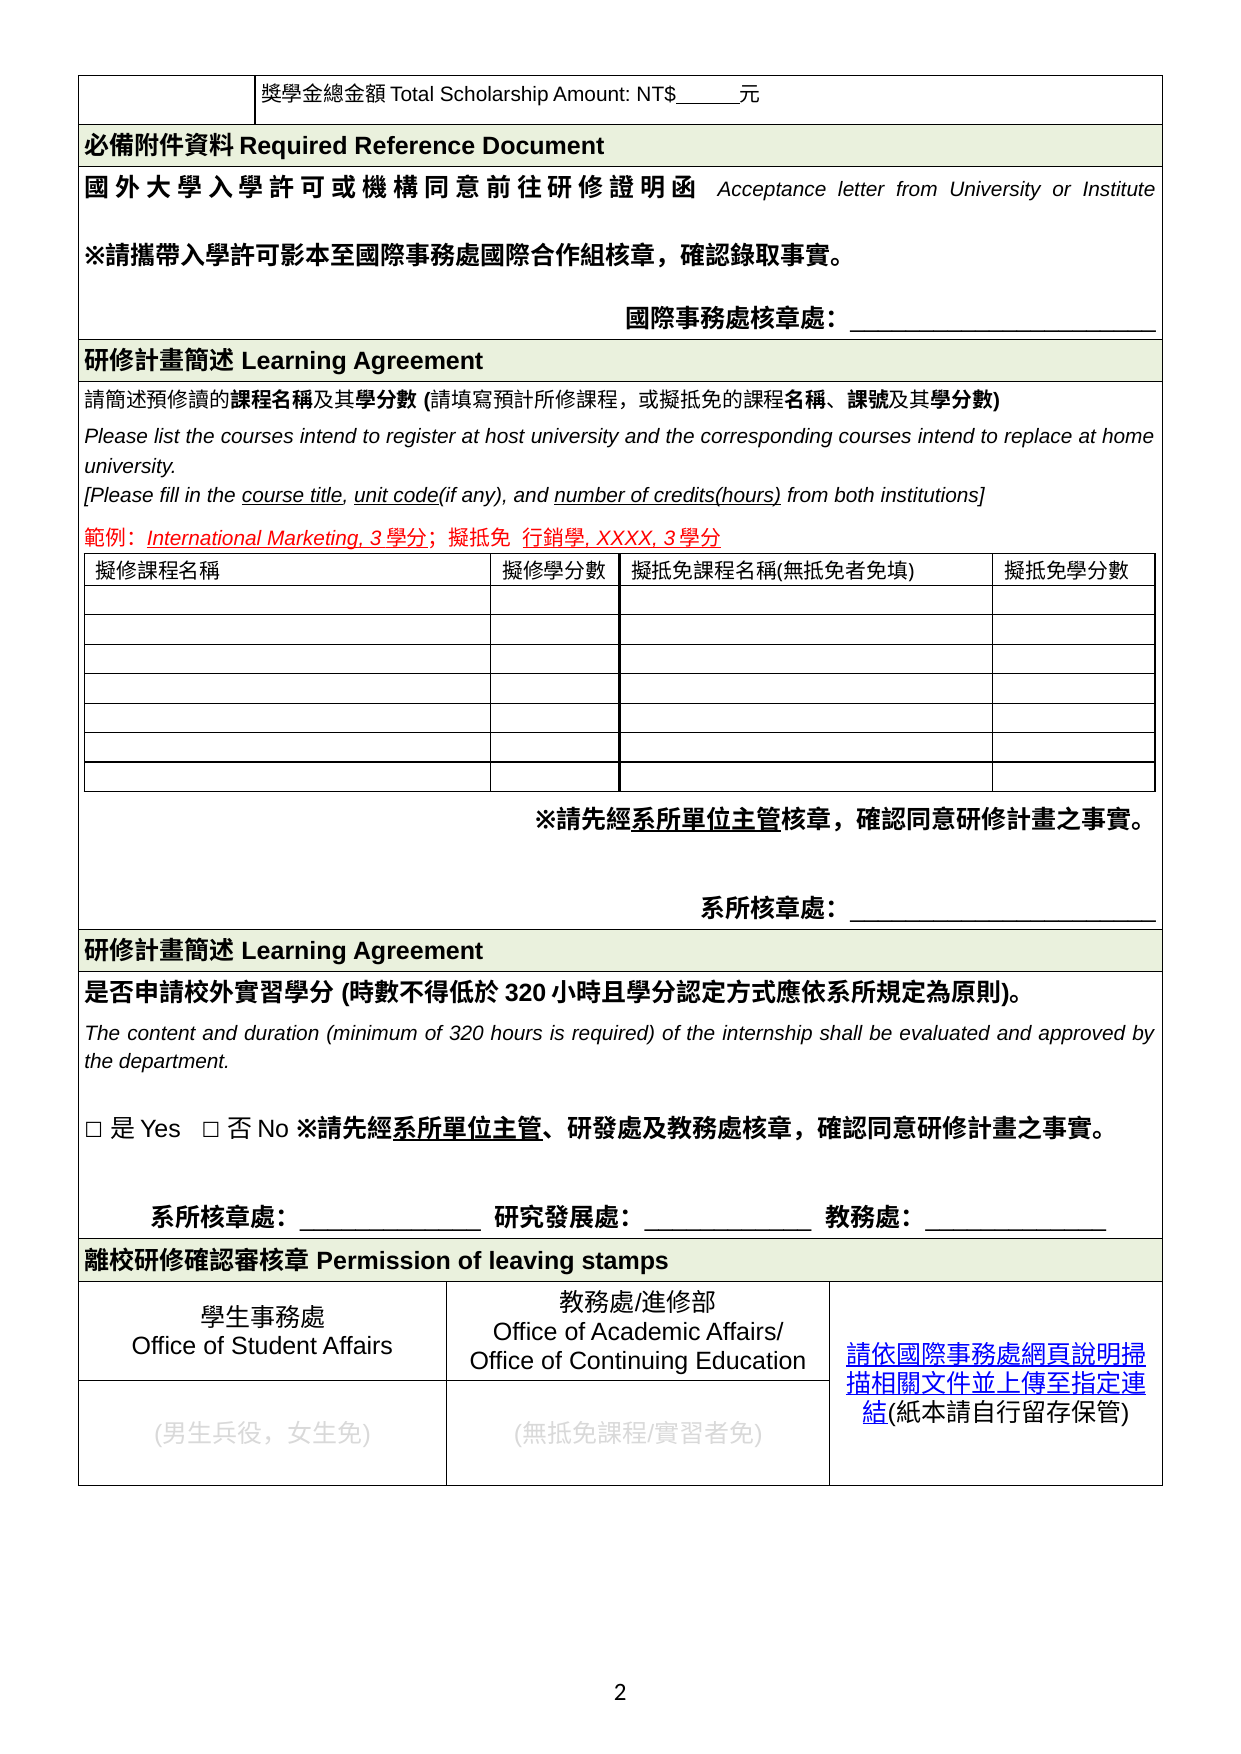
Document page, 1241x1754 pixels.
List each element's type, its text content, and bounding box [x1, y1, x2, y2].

table_cell [993, 733, 1154, 761]
table_cell 必備附件資料Required Reference Document [79, 125, 1162, 166]
table_cell [491, 645, 618, 673]
table_cell [621, 763, 992, 791]
table_header 擬修課程名稱 [85, 554, 490, 584]
table_cell [491, 586, 618, 614]
table_cell [85, 645, 490, 673]
table_cell (無抵免課程/實習者免) [447, 1381, 829, 1485]
table_cell [79, 76, 254, 124]
table_cell [621, 704, 992, 732]
table_cell [993, 763, 1154, 791]
table_cell [85, 763, 490, 791]
table_cell 教務處/進修部 Office of Academic Affairs/ Office of Continuing Education [447, 1282, 829, 1380]
table_cell [993, 674, 1154, 702]
table_cell 學生事務處 Office of Student Affairs [79, 1282, 446, 1380]
table_cell [491, 704, 618, 732]
table_cell [491, 674, 618, 702]
table_cell 國外大學入學許可或機構同意前往研修證明函 Acceptance letter from University or Institute ※請攜帶入學許可影本至國際事務處國際合作組核章，確認錄取事實。 國際事務處核章處：______________________ [79, 167, 1162, 339]
table_cell [621, 674, 992, 702]
table_header 擬抵免學分數 [993, 554, 1154, 584]
table_cell [621, 615, 992, 643]
table_cell 離校研修確認審核章 Permission of leaving stamps [79, 1239, 1162, 1281]
table_cell 研修計畫簡述 Learning Agreement [79, 340, 1162, 381]
table_cell (男生兵役，女生免) [79, 1381, 446, 1485]
table_cell [993, 586, 1154, 614]
table_cell [621, 733, 992, 761]
table_cell [993, 704, 1154, 732]
table_cell [621, 645, 992, 673]
table_cell [621, 586, 992, 614]
table_cell [85, 586, 490, 614]
table_header 擬修學分數 [491, 554, 618, 584]
table_cell [85, 733, 490, 761]
table_cell 請依國際事務處網頁說明掃描相關文件並上傳至指定連結(紙本請自行留存保管) [830, 1282, 1162, 1485]
table_cell [85, 704, 490, 732]
table_cell 請簡述預修讀的課程名稱及其學分數 (請填寫預計所修課程，或擬抵免的課程名稱、課號及其學分數) Please list the courses intend to register at host university and the corresponding courses intend to replace at home university. [Please fill in the course title, unit code(if any), and number of credits(hours) from both institutions] 範例：International Marketing, 3學分；擬抵免 行銷學, XXXX, 3學分 ※請先經系所單位主管核章，確認同意研修計畫之事實。 系所核章處：______________________ [79, 382, 1162, 929]
table_cell [491, 763, 618, 791]
table_cell [85, 615, 490, 643]
table_cell [491, 615, 618, 643]
table_cell 獎學金總金額Total Scholarship Amount: NT$ 元 [256, 76, 1162, 124]
table_header 擬抵免課程名稱(無抵免者免填) [621, 554, 992, 584]
table_cell [993, 615, 1154, 643]
table_cell 研修計畫簡述 Learning Agreement [79, 930, 1162, 971]
table_cell 是否申請校外實習學分 (時數不得低於320小時且學分認定方式應依系所規定為原則)。 The content and duration (minimum of 320 hours is required) of the internship shall be evaluated and approved by the department. ☐ 是Yes ☐ 否No ※請先經系所單位主管、研發處及教務處核章，確認同意研修計畫之事實。 系所核章處：_____________ 研究發展處：____________ 教務處：_____________ [79, 972, 1162, 1238]
table_cell [491, 733, 618, 761]
table_cell [85, 674, 490, 702]
table_cell [993, 645, 1154, 673]
